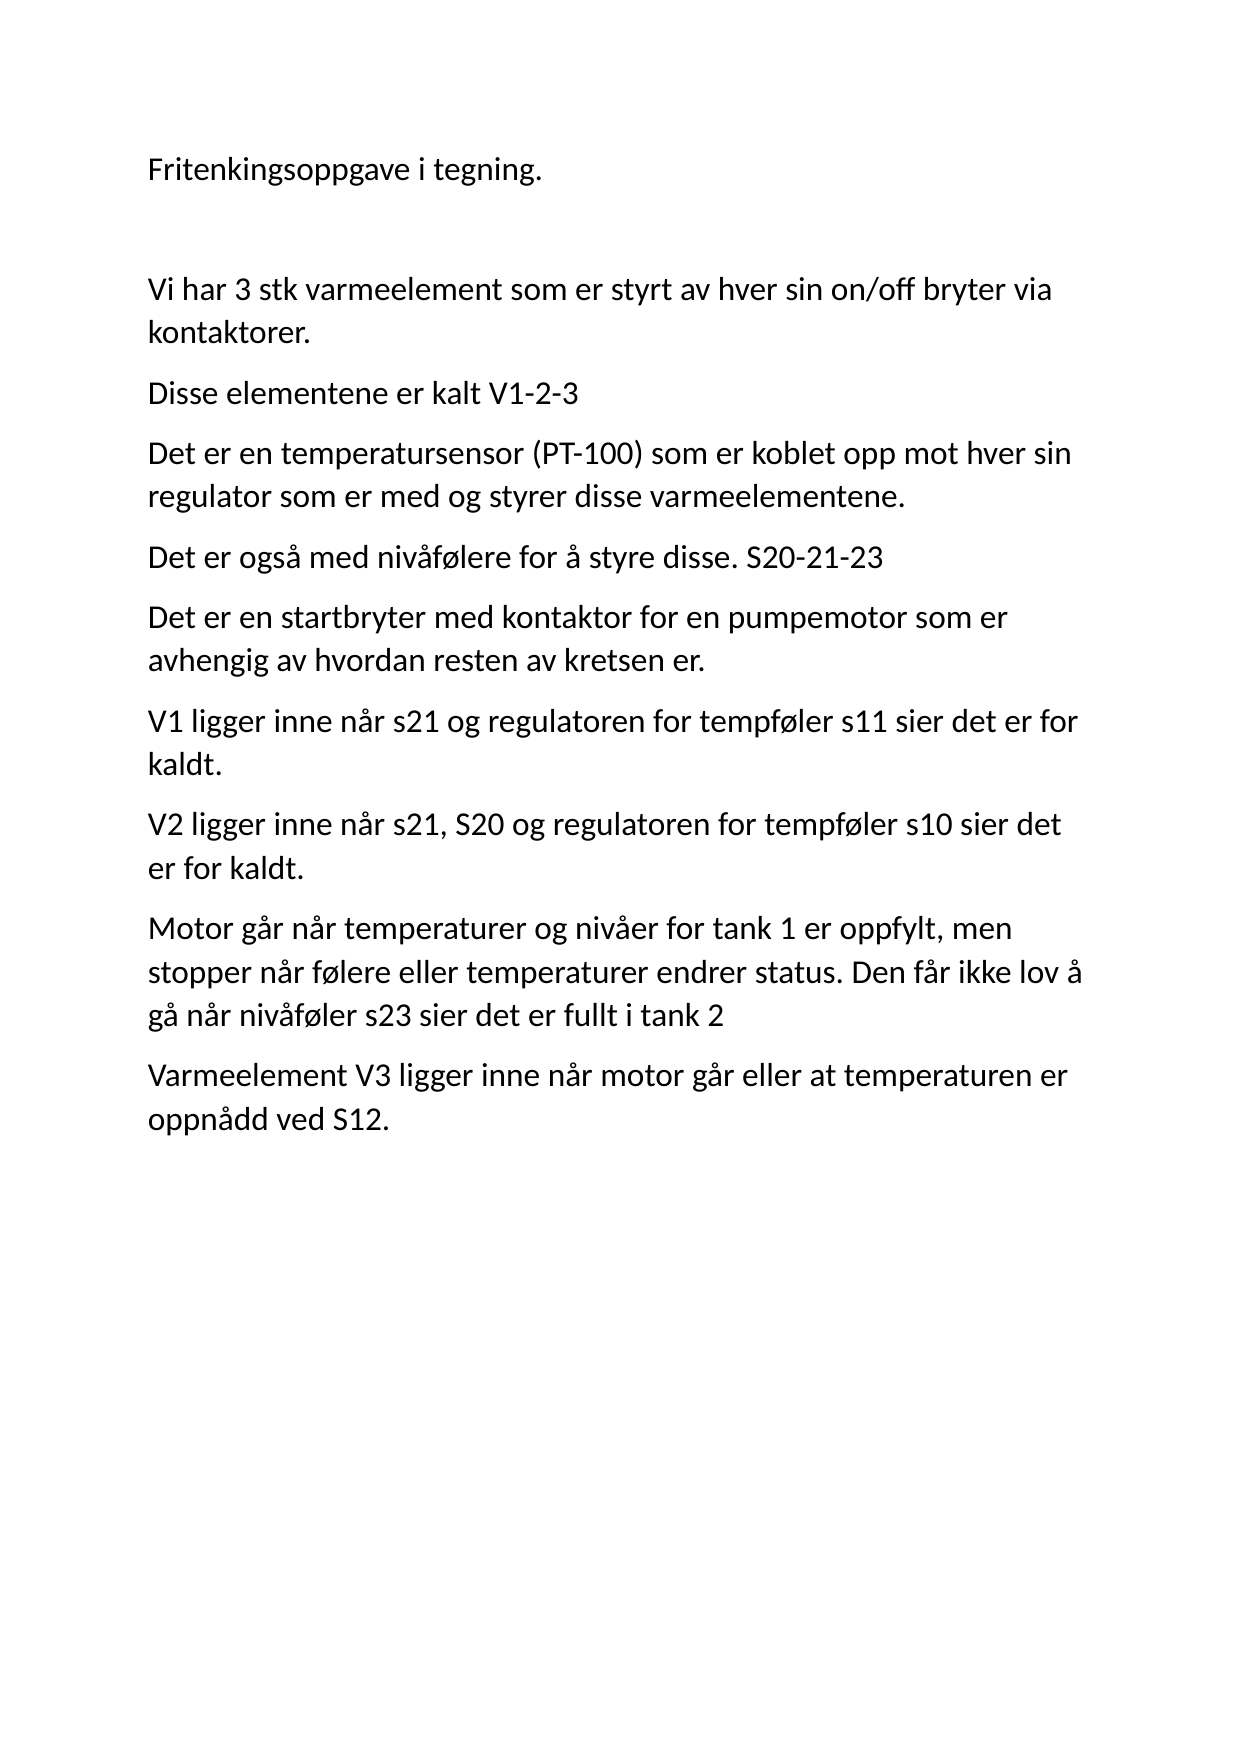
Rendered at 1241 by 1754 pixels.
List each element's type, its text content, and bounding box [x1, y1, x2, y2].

text Varmeelement V3 ligger inne når motor går eller at temperaturen er oppnådd ved S12. [148, 1054, 1093, 1139]
text Det er en temperatursensor (PT-100) som er koblet opp mot hver sin regulator som er med og styrer disse varmeelementene. [148, 432, 1093, 516]
text V2 ligger inne når s21, S20 og regulatoren for tempføler s10 sier det er for kaldt. [148, 803, 1093, 888]
text Vi har 3 stk varmeelement som er styrt av hver sin on/off bryter via kontaktorer. [148, 268, 1093, 352]
text Fritenkingsoppgave i tegning. [148, 148, 1093, 188]
text V1 ligger inne når s21 og regulatoren for tempføler s11 sier det er for kaldt. [148, 700, 1093, 784]
text Det er en startbryter med kontaktor for en pumpemotor som er avhengig av hvordan resten av kretsen er. [148, 596, 1093, 680]
text Det er også med nivåfølere for å styre disse. S20-21-23 [148, 536, 1093, 576]
text Motor går når temperaturer og nivåer for tank 1 er oppfylt, men stopper når følere eller temperaturer endrer status. Den får ikke lov å gå når nivåføler s23 sier det er fullt i tank 2 [148, 907, 1093, 1035]
text Disse elementene er kalt V1-2-3 [148, 372, 1093, 412]
